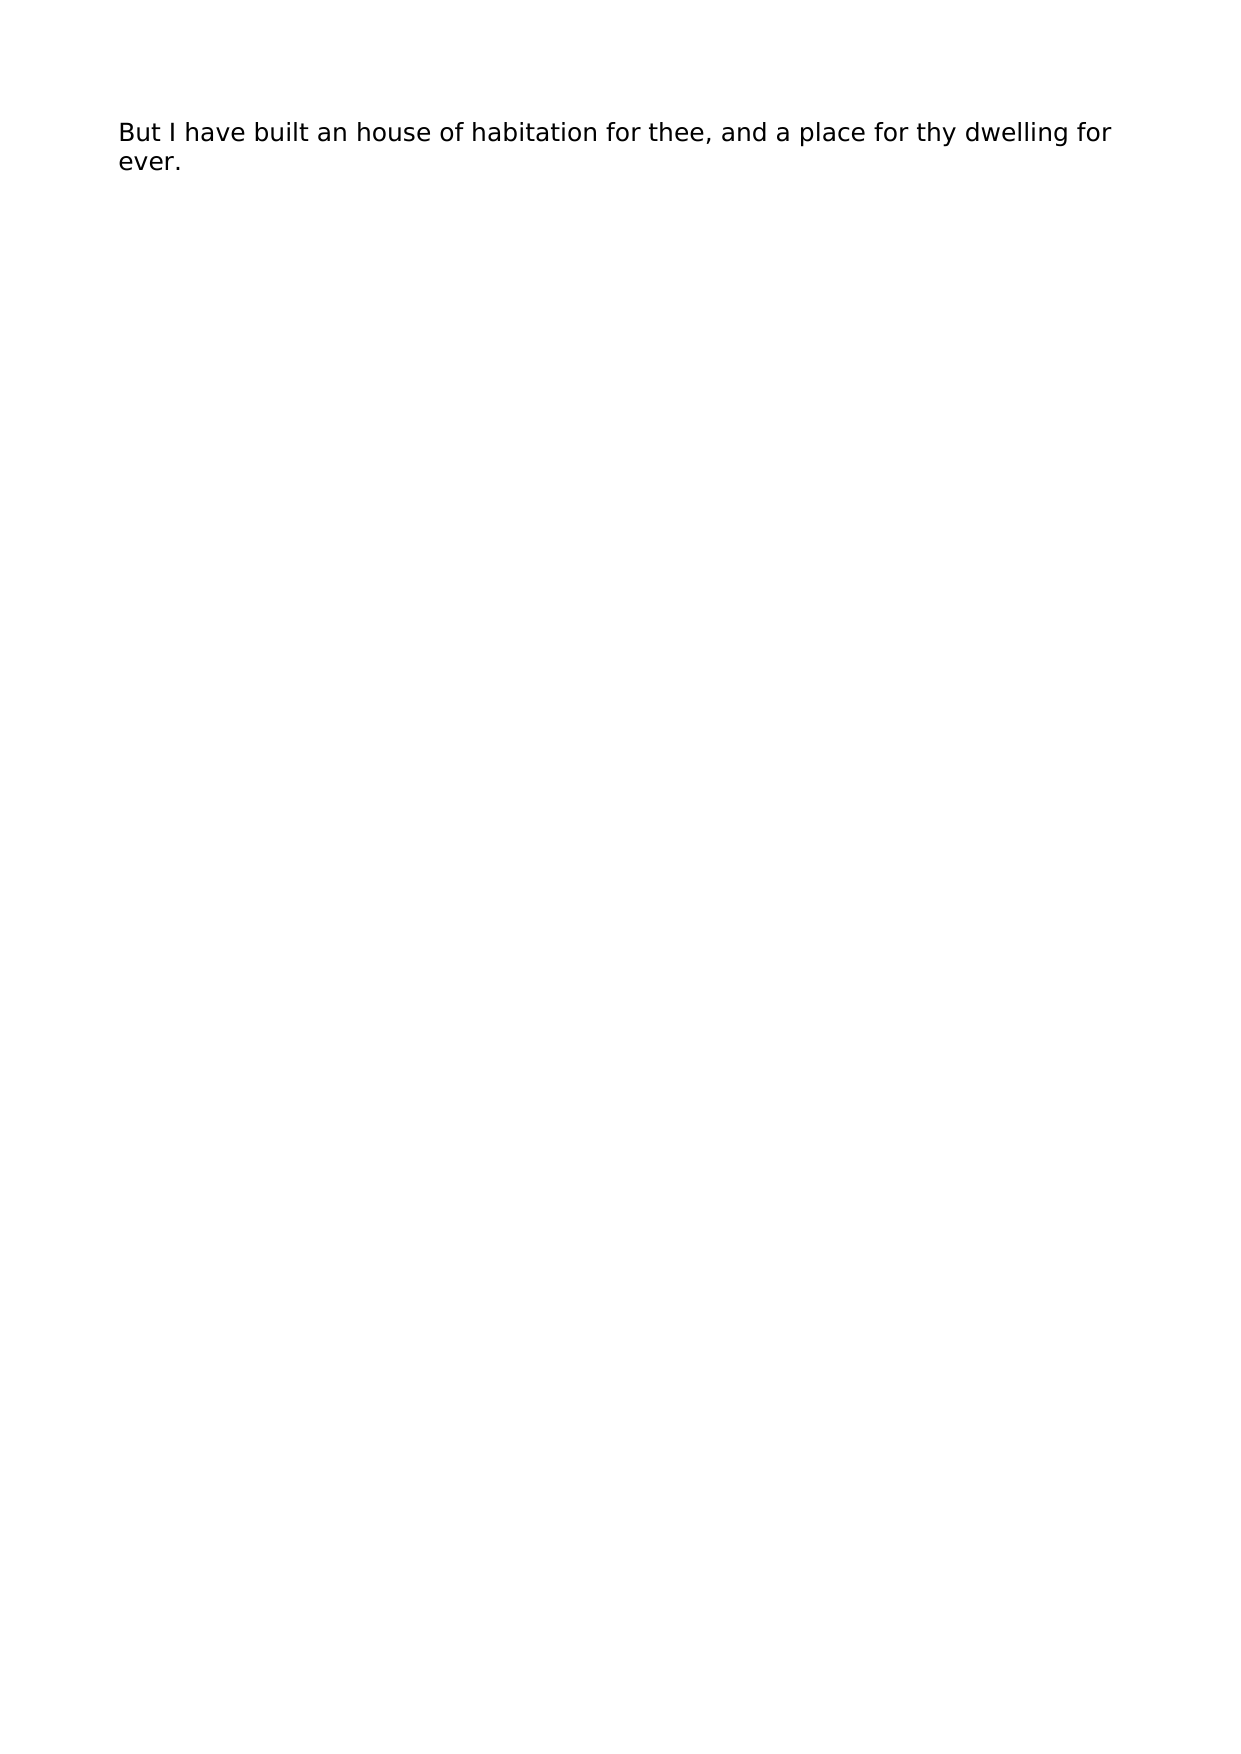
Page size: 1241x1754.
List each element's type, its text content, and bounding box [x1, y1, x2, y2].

text But I have built an house of habitation for thee, and a place for thy dwelling for ever. [118, 118, 1122, 176]
